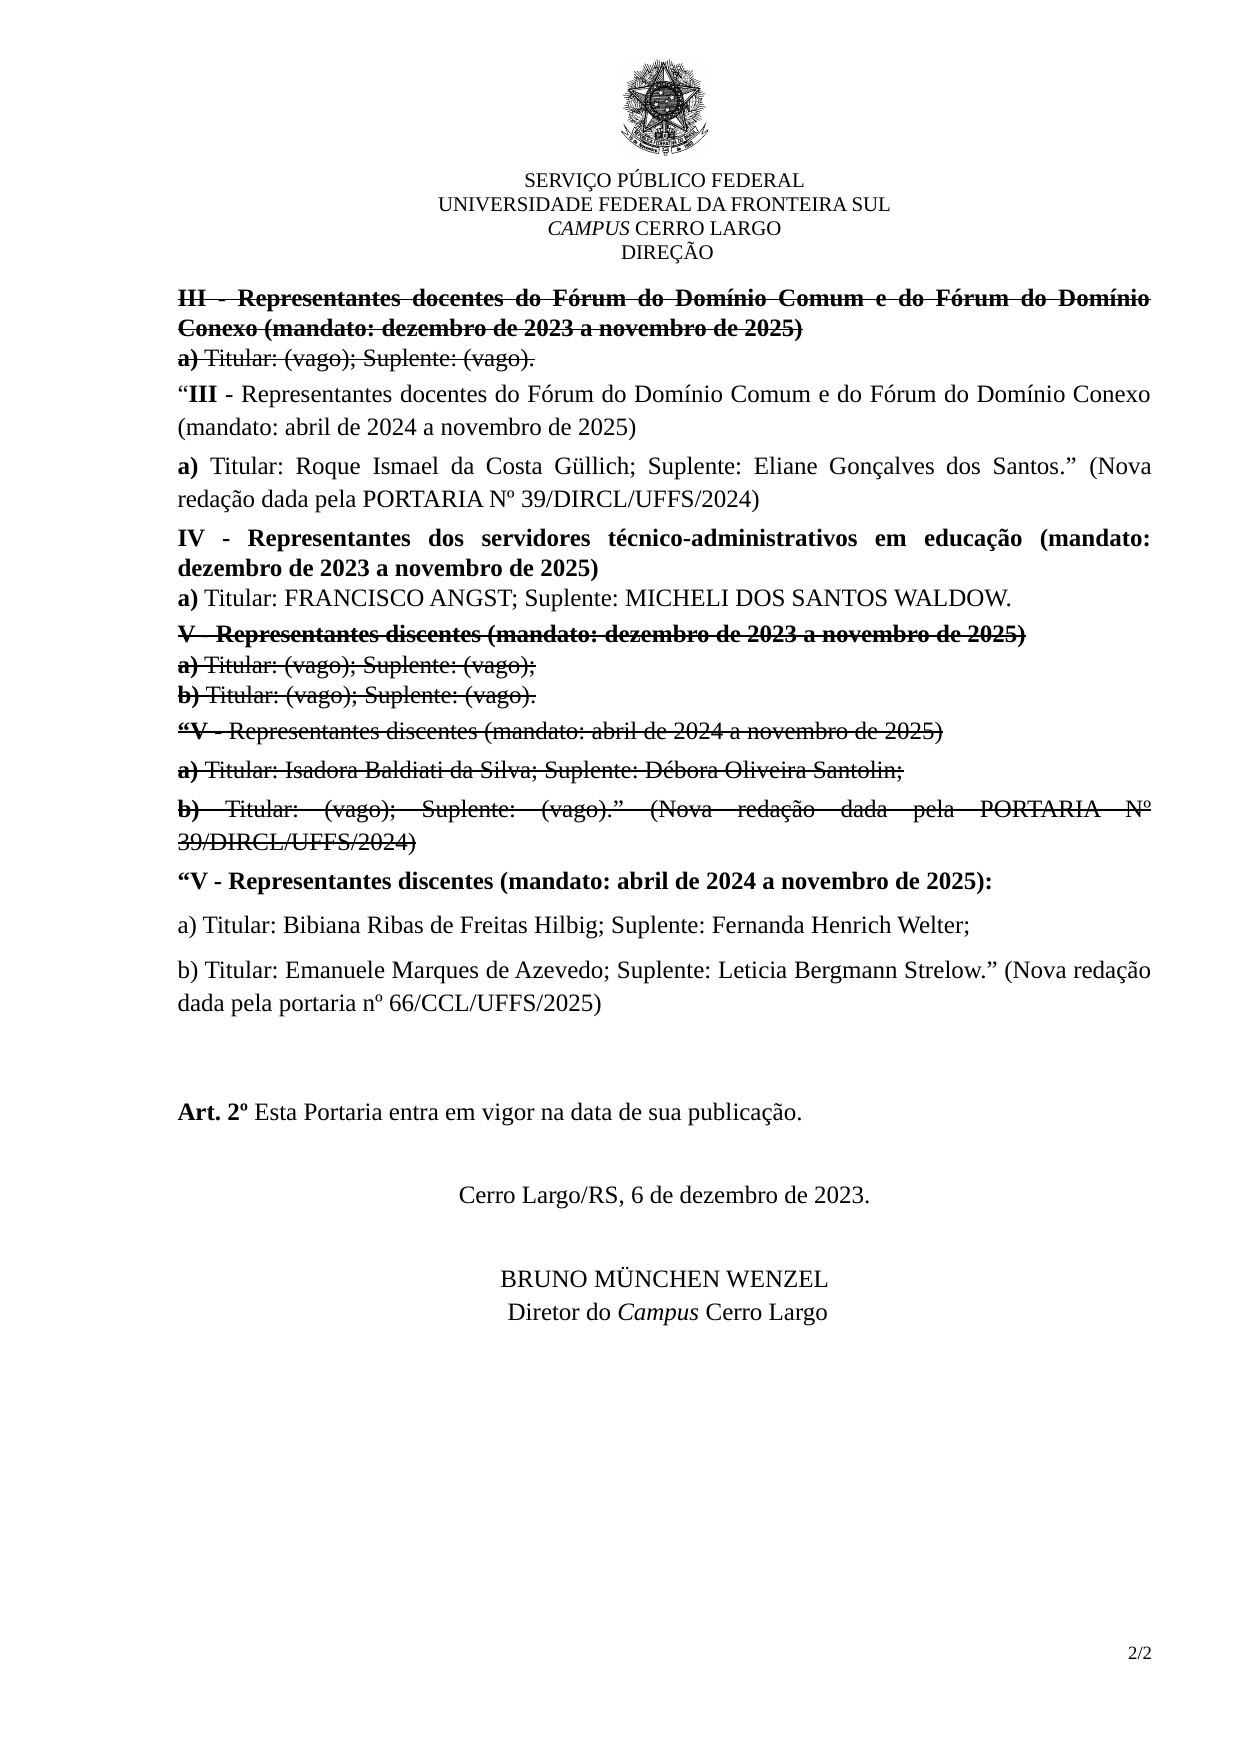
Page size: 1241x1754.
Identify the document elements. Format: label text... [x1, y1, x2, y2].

text “III - Representantes docentes do Fórum do Domínio Comum e do Fórum do Domínio Conexo (mandato: abril de 2024 a novembro de 2025) [177, 379, 1152, 441]
text “V - Representantes discentes (mandato: abril de 2024 a novembro de 2025) [177, 716, 1152, 744]
text a) Titular: Bibiana Ribas de Freitas Hilbig; Suplente: Fernanda Henrich Welter; [177, 911, 1152, 939]
text a) Titular: Isadora Baldiati da Silva; Suplente: Débora Oliveira Santolin; [177, 755, 1152, 783]
text a) Titular: Roque Ismael da Costa Güllich; Suplente: Eliane Gonçalves dos Santos.” (Nova redação dada pela PORTARIA Nº 39/DIRCL/UFFS/2024) [177, 451, 1152, 513]
text b) Titular: (vago); Suplente: (vago). [177, 680, 1152, 708]
text III - Representantes docentes do Fórum do Domínio Comum e do Fórum do Domínio Conexo (mandato: dezembro de 2023 a novembro de 2025) [177, 283, 1152, 342]
text Diretor do Campus Cerro Largo [177, 1297, 1152, 1326]
text a) Titular: (vago); Suplente: (vago). [177, 343, 1152, 372]
text V - Representantes discentes (mandato: dezembro de 2023 a novembro de 2025) [177, 619, 1152, 648]
text Art. 2º Esta Portaria entra em vigor na data de sua publicação. [177, 1097, 1152, 1125]
text Cerro Largo/RS, 6 de dezembro de 2023. [177, 1180, 1152, 1209]
text BRUNO MÜNCHEN WENZEL [177, 1264, 1152, 1293]
text b) Titular: (vago); Suplente: (vago).” (Nova redação dada pela PORTARIA Nº 39/DIRCL/UFFS/2024) [177, 794, 1152, 856]
text a) Titular: FRANCISCO ANGST; Suplente: MICHELI DOS SANTOS WALDOW. [177, 583, 1152, 612]
text “V - Representantes discentes (mandato: abril de 2024 a novembro de 2025): [177, 866, 1152, 894]
text IV - Representantes dos servidores técnico-administrativos em educação (mandato: dezembro de 2023 a novembro de 2025) [177, 523, 1152, 582]
text b) Titular: Emanuele Marques de Azevedo; Suplente: Leticia Bergmann Strelow.” (Nova redação dada pela portaria nº 66/CCL/UFFS/2025) [177, 956, 1152, 1017]
text a) Titular: (vago); Suplente: (vago); [177, 650, 1152, 678]
